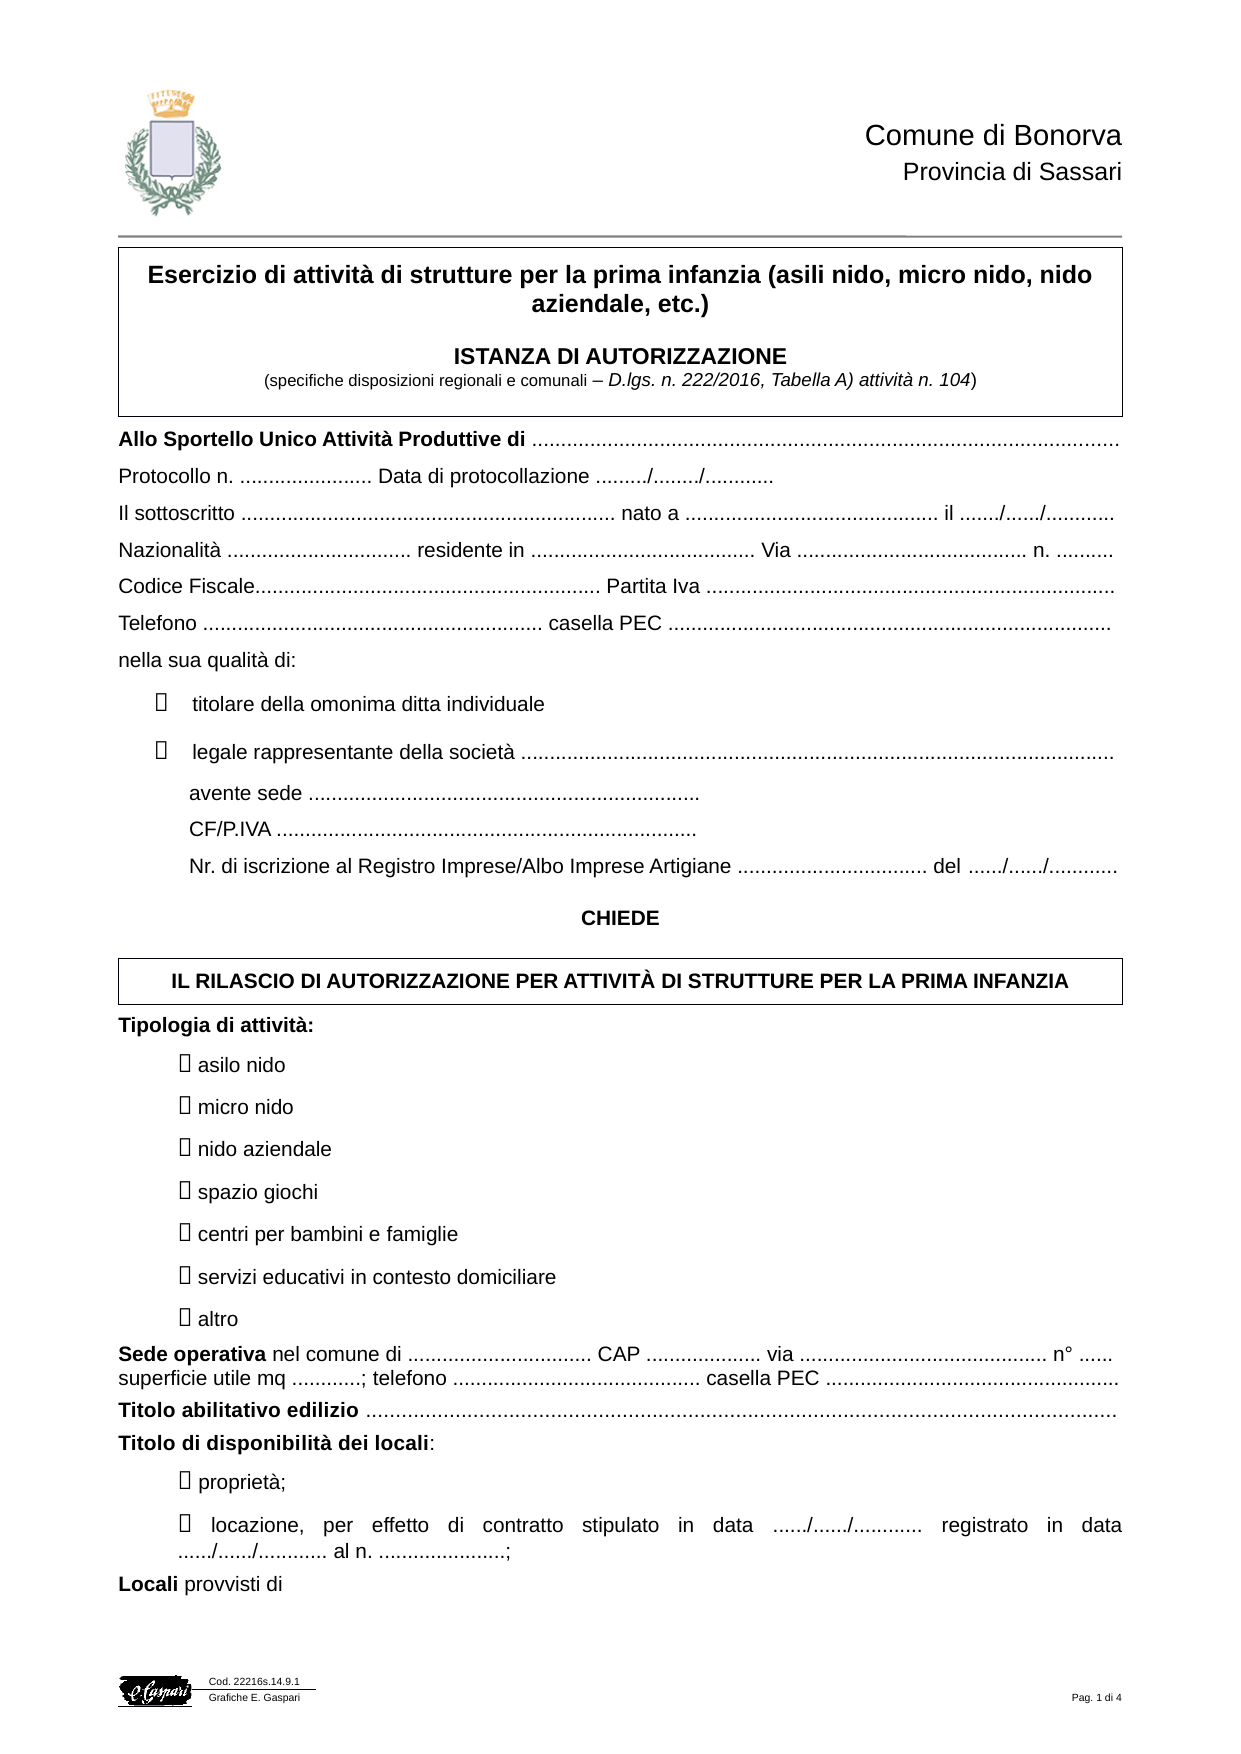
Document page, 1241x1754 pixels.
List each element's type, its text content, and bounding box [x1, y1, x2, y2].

picture [122, 87, 224, 219]
text Sede operativa nel comune di ................................ CAP .................... via ........................................... n° ...... superficie utile mq ............; telefono ........................................... casella PEC ................................................... [118, 1342, 1122, 1390]
text Comune di Bonorva [224, 118, 1122, 152]
text Tipologia di attività: [118, 1013, 1122, 1037]
text Telefono ........................................................... casella PEC ............................................................................. [118, 611, 1122, 635]
text Il sottoscritto ................................................................. nato a ............................................ il ......./....../............ [118, 501, 1122, 525]
text Provincia di Sassari [224, 157, 1122, 185]
text  altro [177, 1300, 1122, 1334]
text avente sede .................................................................... [189, 780, 1122, 804]
text  servizi educativi in contesto domiciliare [177, 1257, 1122, 1291]
text  centri per bambini e famiglie [177, 1215, 1122, 1249]
text  spazio giochi [177, 1172, 1122, 1207]
picture [118, 1674, 192, 1706]
text  legale rappresentante della società ....................................................................................................... [153, 732, 1122, 767]
text Codice Fiscale............................................................ Partita Iva ....................................................................... [118, 574, 1122, 598]
text  proprietà; [177, 1463, 1122, 1497]
text Nr. di iscrizione al Registro Imprese/Albo Imprese Artigiane ................................. del ....../....../............ [189, 854, 1122, 878]
text  locazione, per effetto di contratto stipulato in data ....../....../............ registrato in data ....../....../............ al n. ......................; [177, 1505, 1122, 1563]
text  micro nido [177, 1088, 1122, 1122]
text  nido aziendale [177, 1130, 1122, 1164]
text  asilo nido [177, 1045, 1122, 1079]
text CF/P.IVA ......................................................................... [189, 817, 1122, 841]
text CHIEDE [118, 906, 1122, 930]
table_header Esercizio di attività di strutture per la prima infanzia (asili nido, micro nido, nido aziendale, etc.) ISTANZA DI AUTORIZZAZIONE (specifiche disposizioni regionali e comunali – D.lgs. n. 222/2016, Tabella A) attività n. 104) [119, 248, 1122, 416]
text nella sua qualità di: [118, 648, 1122, 672]
text Protocollo n. ....................... Data di protocollazione ........./......../............ [118, 464, 1122, 488]
text Nazionalità ................................ residente in ....................................... Via ........................................ n. .......... [118, 538, 1122, 562]
text Locali provvisti di [118, 1572, 1122, 1596]
text Titolo abilitativo edilizio .............................................................................................................................. [118, 1398, 1122, 1422]
text Allo Sportello Unico Attività Produttive di [118, 427, 1122, 451]
table_header IL RILASCIO DI AUTORIZZAZIONE PER ATTIVITÀ DI STRUTTURE PER LA PRIMA INFANZIA [119, 959, 1122, 1004]
text  titolare della omonima ditta individuale [153, 685, 1122, 719]
text Titolo di disponibilità dei locali: [118, 1431, 1122, 1454]
